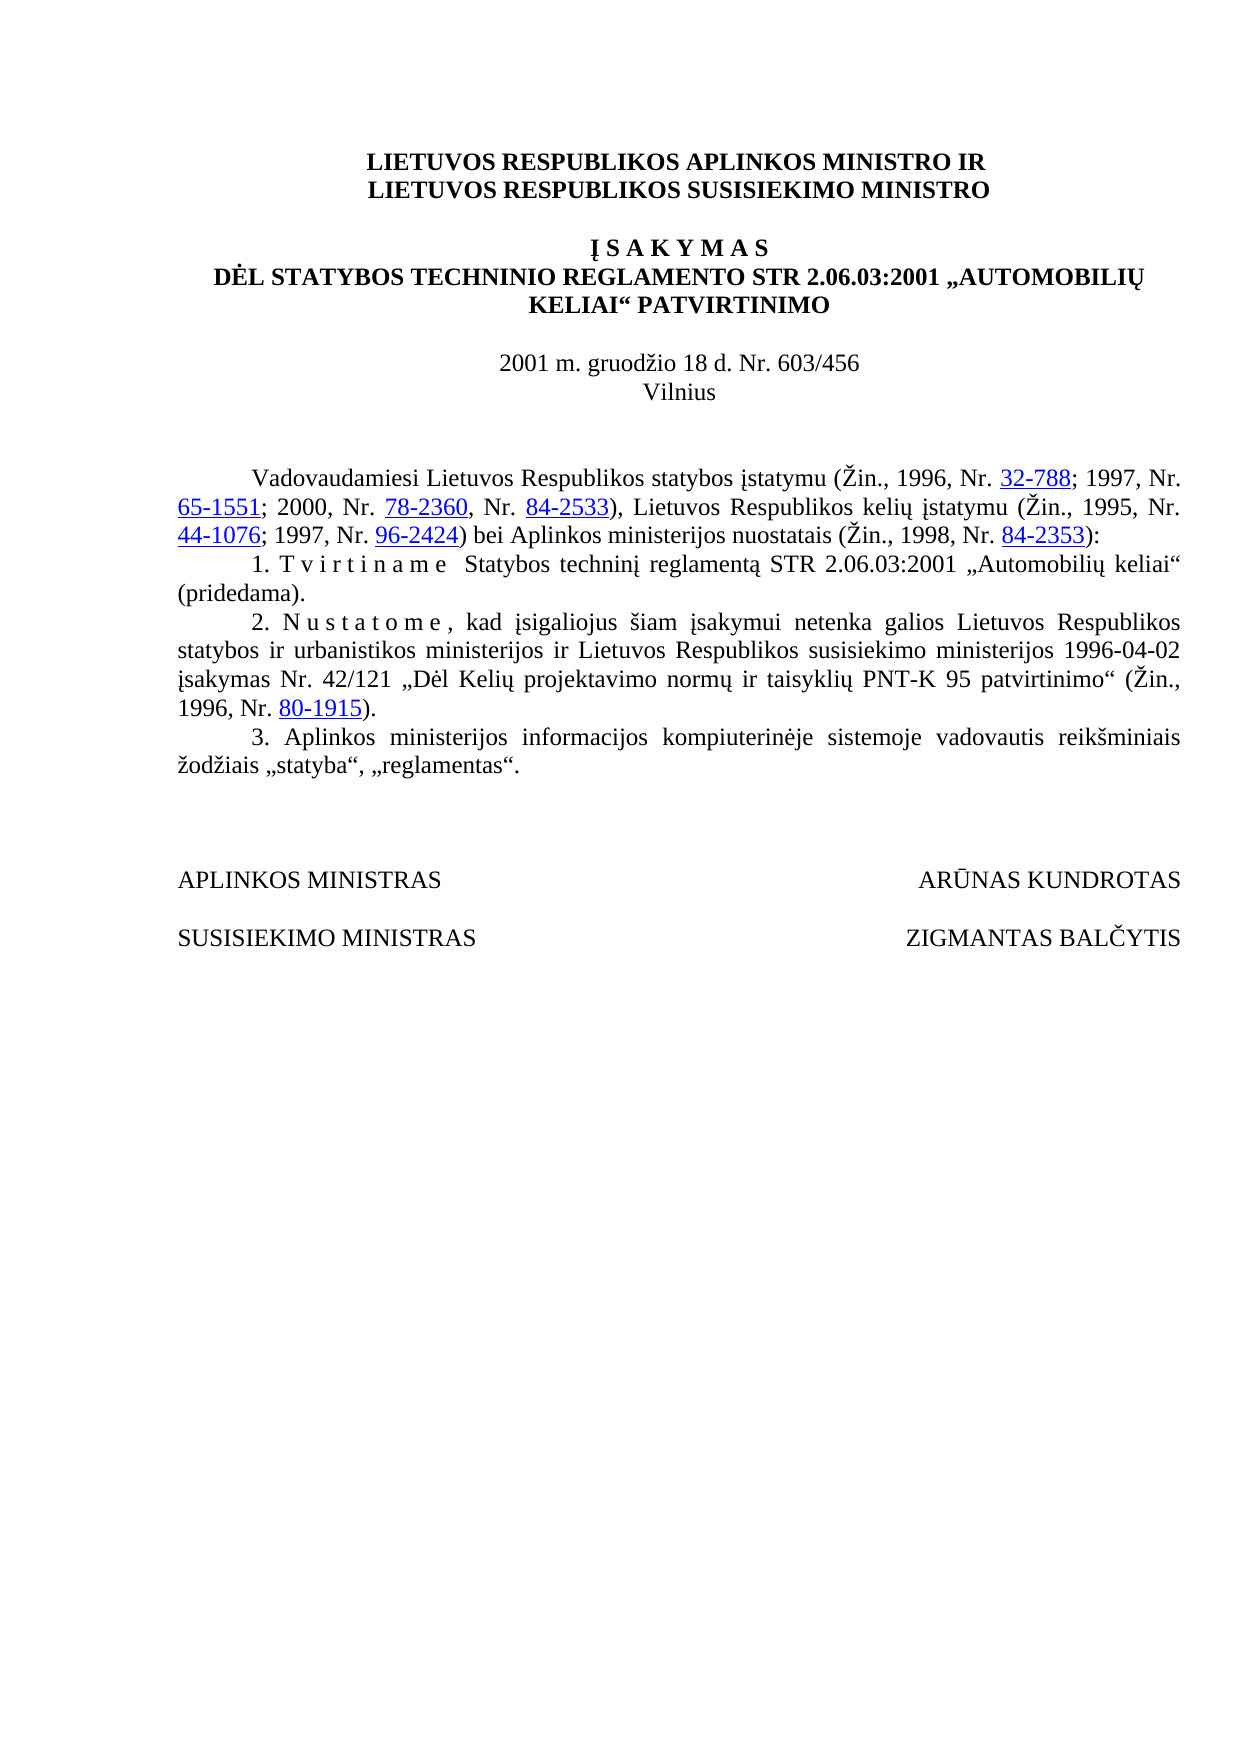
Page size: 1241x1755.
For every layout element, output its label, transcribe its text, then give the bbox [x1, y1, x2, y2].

text Į S A K Y M A S [177, 233, 1181, 262]
text 2001 m. gruodžio 18 d. Nr. 603/456 [177, 348, 1181, 377]
text LIETUVOS RESPUBLIKOS APLINKOS MINISTRO IR [177, 147, 1181, 176]
text APLINKOS MINISTRAS ARŪNAS KUNDROTAS [177, 866, 1181, 894]
text 2. Nustatome, kad įsigaliojus šiam įsakymui netenka galios Lietuvos Respublikos statybos ir urbanistikos ministerijos ir Lietuvos Respublikos susisiekimo ministerijos 1996-04-02 įsakymas Nr. 42/121 „Dėl Kelių projektavimo normų ir taisyklių PNT-K 95 patvirtinimo“ (Žin., 1996, Nr. 80-1915). [177, 607, 1181, 722]
text 1. Tvirtiname Statybos techninį reglamentą STR 2.06.03:2001 „Automobilių keliai“ (pridedama). [177, 549, 1181, 607]
text 3. Aplinkos ministerijos informacijos kompiuterinėje sistemoje vadovautis reikšminiais žodžiais „statyba“, „reglamentas“. [177, 722, 1181, 779]
text Vilnius [177, 377, 1181, 406]
text Vadovaudamiesi Lietuvos Respublikos statybos įstatymu (Žin., 1996, Nr. 32-788; 1997, Nr. 65-1551; 2000, Nr. 78-2360, Nr. 84-2533), Lietuvos Respublikos kelių įstatymu (Žin., 1995, Nr. 44-1076; 1997, Nr. 96-2424) bei Aplinkos ministerijos nuostatais (Žin., 1998, Nr. 84-2353): [177, 463, 1181, 549]
text DĖL STATYBOS TECHNINIO REGLAMENTO STR 2.06.03:2001 „AUTOMOBILIŲ KELIAI“ PATVIRTINIMO [177, 262, 1181, 319]
text LIETUVOS RESPUBLIKOS SUSISIEKIMO MINISTRO [177, 176, 1181, 204]
text SUSISIEKIMO MINISTRAS ZIGMANTAS BALČYTIS [177, 923, 1181, 952]
